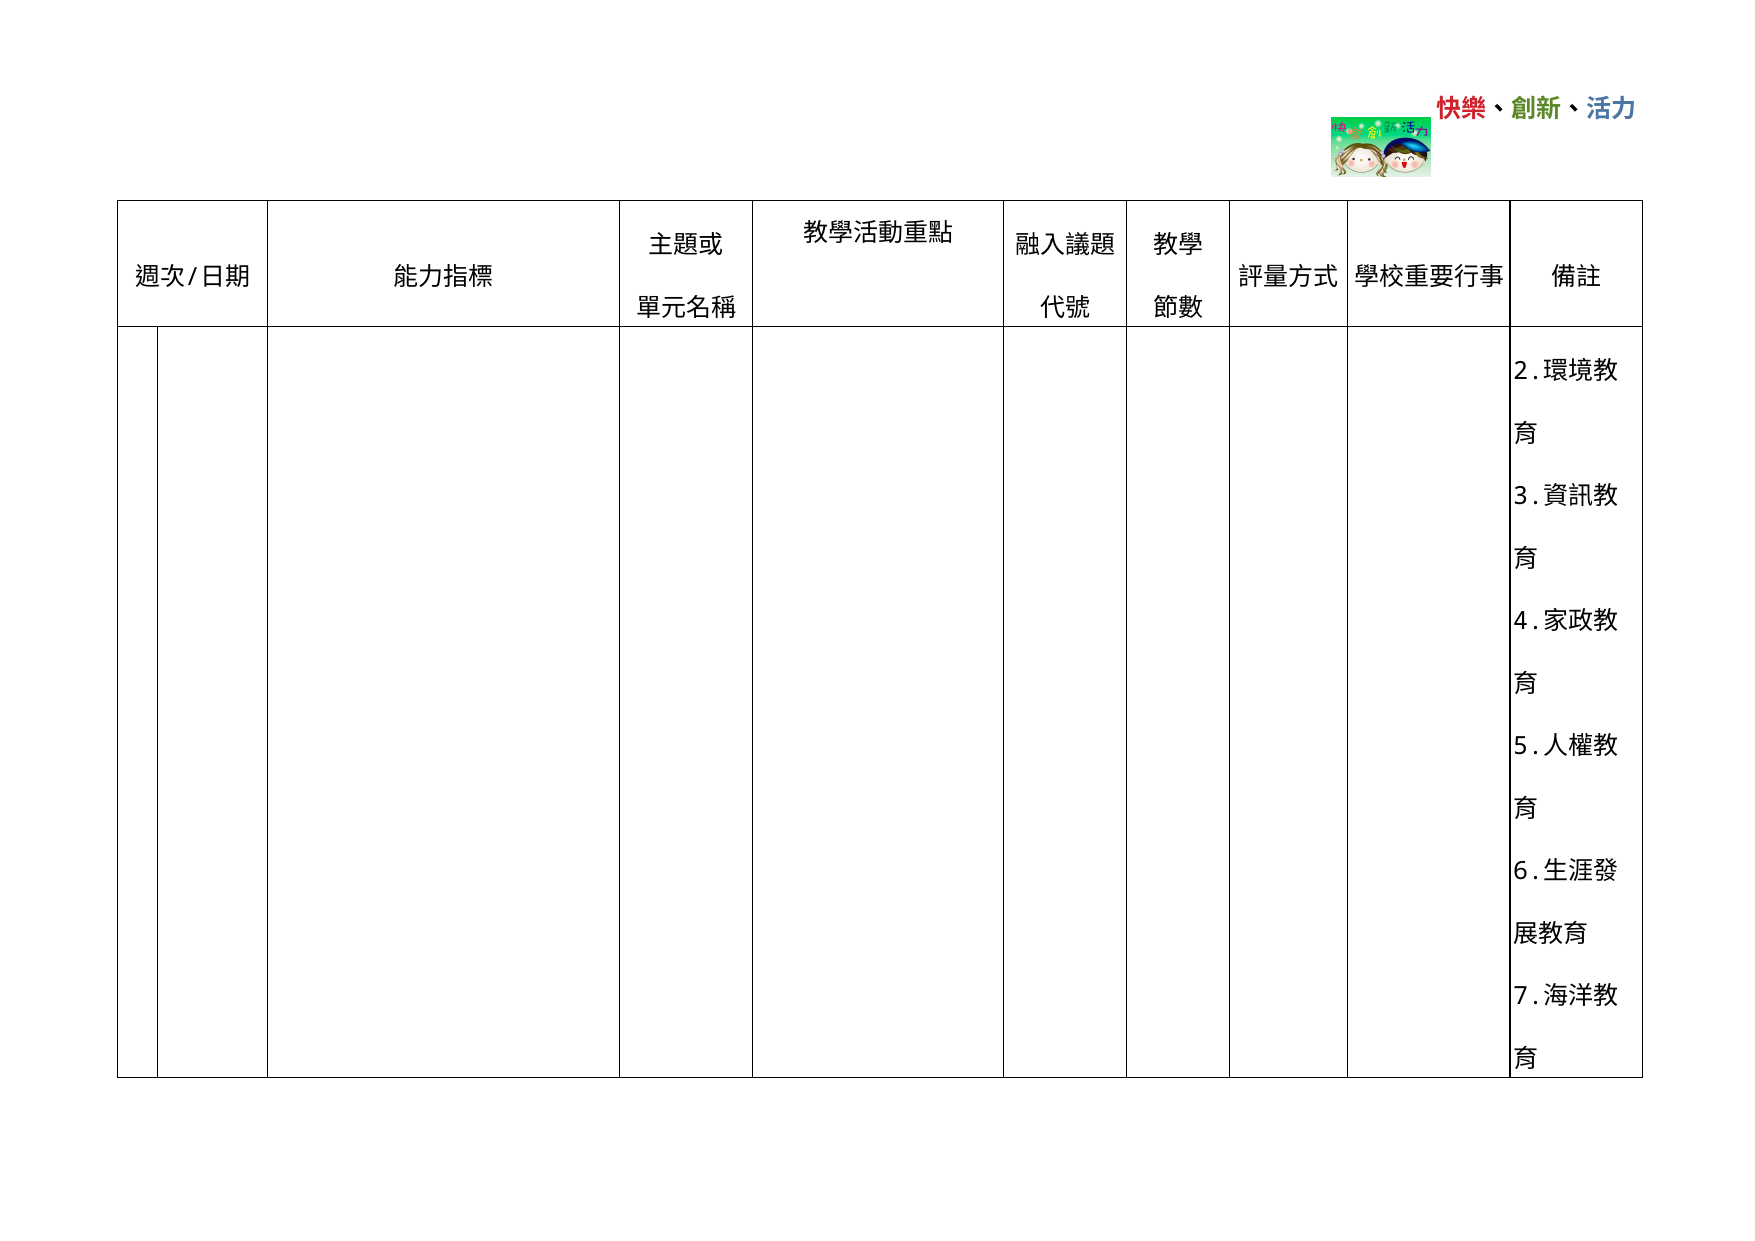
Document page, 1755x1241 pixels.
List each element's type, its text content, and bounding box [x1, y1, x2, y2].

table_cell [753, 327, 1003, 1077]
table_cell [158, 327, 267, 1077]
table_cell [1230, 327, 1347, 1077]
table_cell [1348, 327, 1509, 1077]
table_header 融入議題 代號 [1004, 201, 1126, 326]
table_cell [1004, 327, 1126, 1077]
table_cell [118, 327, 157, 1077]
table_cell 融入教育 議題代號： 1.性別平等教育 2.環境教育 3.資訊教育 4.家政教育 5.人權教育 6.生涯發展教育 7.海洋教育 8.本土語言 9.圖資利用及閱讀教育 10.資訊倫理與安全健康上網教育 11.品德教育 12.家庭教育 13.國防教育 14.法治教育 [1511, 327, 1642, 1077]
table_header 評量方式 [1230, 201, 1347, 326]
table_header 教學活動重點 [753, 201, 1003, 326]
table_header 週次/日期 [118, 201, 267, 326]
table_header 備註 [1511, 201, 1642, 326]
table_header 能力指標 [268, 201, 619, 326]
table_header 教學 節數 [1127, 201, 1229, 326]
table_cell [620, 327, 752, 1077]
table_header 學校重要行事 [1348, 201, 1509, 326]
table_cell [268, 327, 619, 1077]
table_cell [1127, 327, 1229, 1077]
table_header 主題或 單元名稱 [620, 201, 752, 326]
